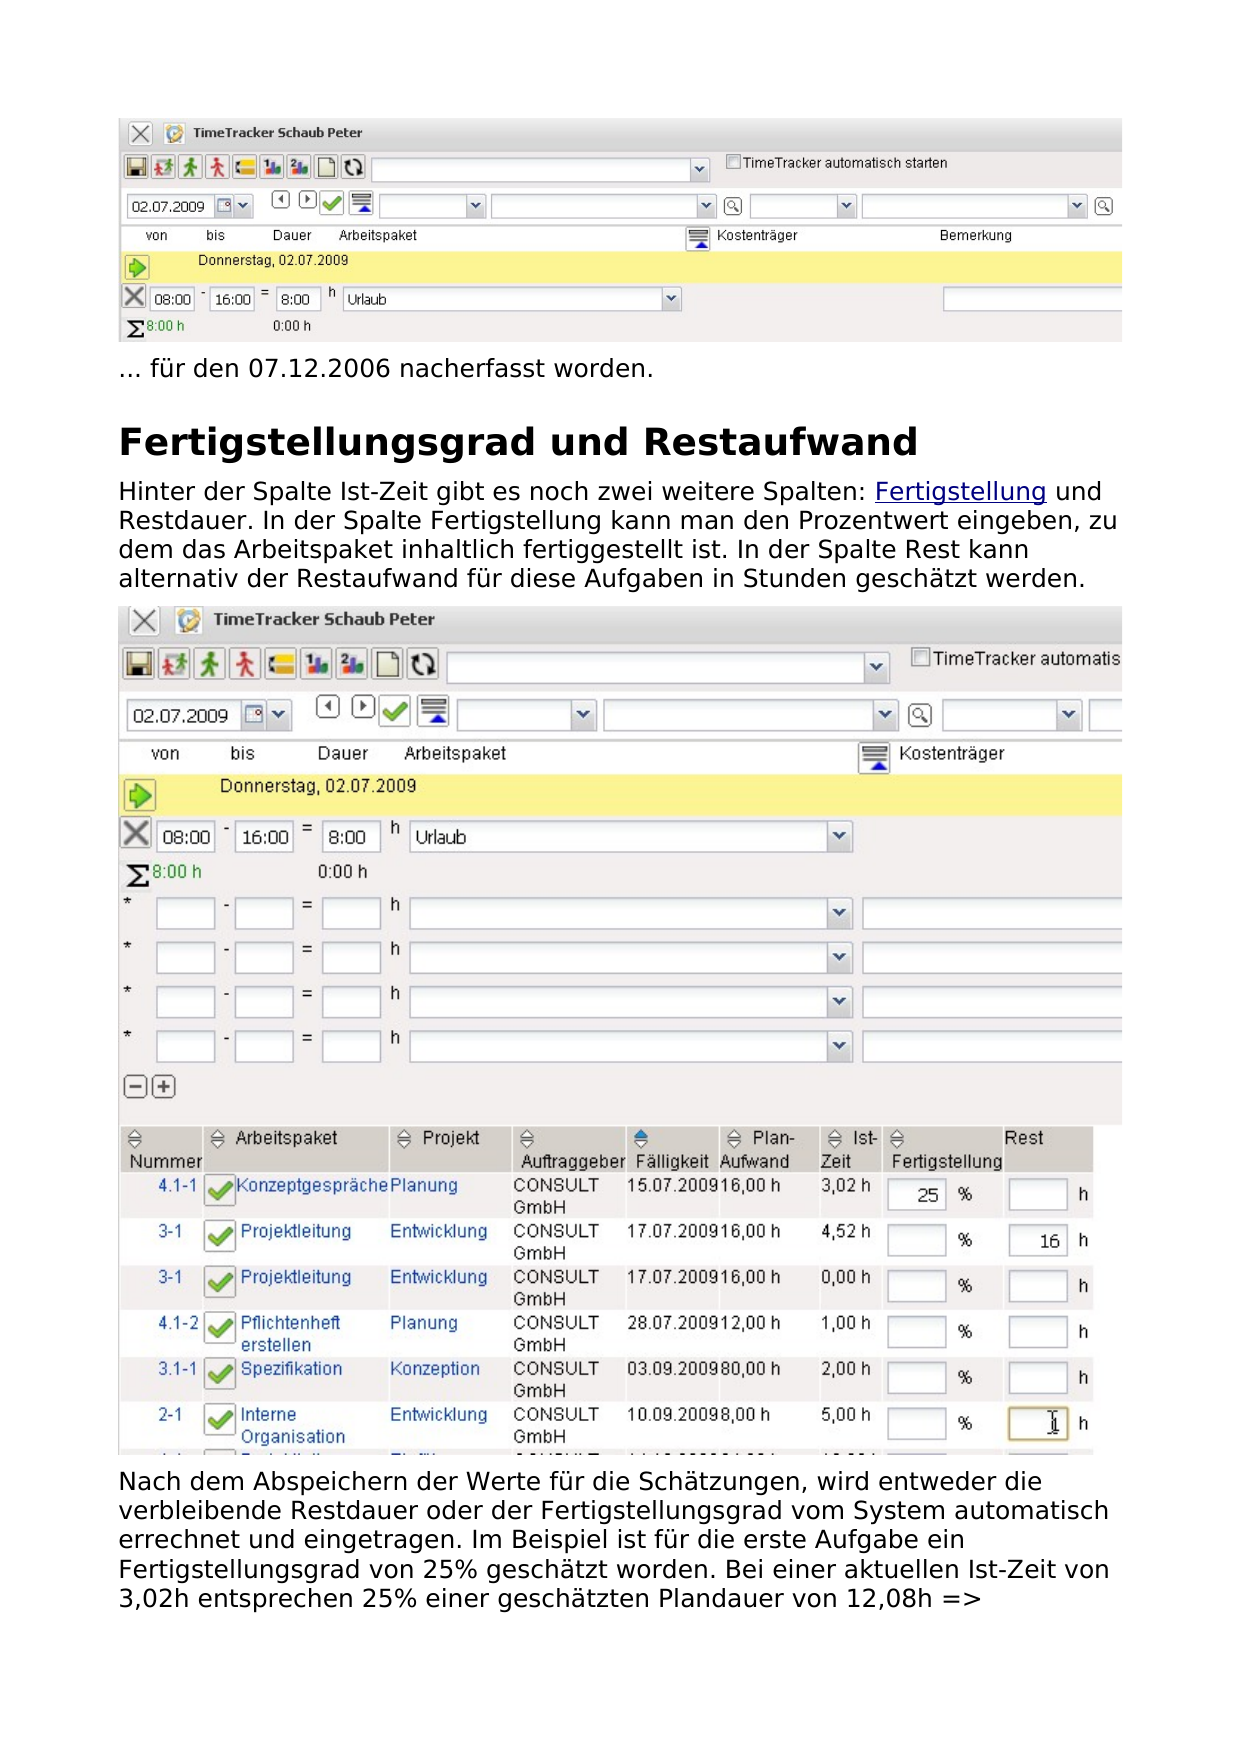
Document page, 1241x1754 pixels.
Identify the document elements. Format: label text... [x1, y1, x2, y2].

text Nach dem Abspeichern der Werte für die Schätzungen, wird entweder die verbleibende Restdauer oder der Fertigstellungsgrad vom System automatisch errechnet und eingetragen. Im Beispiel ist für die erste Aufgabe ein Fertigstellungsgrad von 25% geschätzt worden. Bei einer aktuellen Ist-Zeit von 3,02h entsprechen 25% einer geschätzten Plandauer von 12,08h => [118, 1467, 1122, 1613]
subtitle Fertigstellungsgrad und Restaufwand [118, 421, 1122, 464]
picture [118, 606, 1123, 1455]
text Hinter der Spalte Ist-Zeit gibt es noch zwei weitere Spalten: Fertigstellung und Restdauer. In der Spalte Fertigstellung kann man den Prozentwert eingeben, zu dem das Arbeitspaket inhaltlich fertiggestellt ist. In der Spalte Rest kann alternativ der Restaufwand für diese Aufgaben in Stunden geschätzt werden. [118, 477, 1122, 594]
picture [118, 118, 1123, 342]
text ... für den 07.12.2006 nacherfasst worden. [118, 354, 1122, 383]
